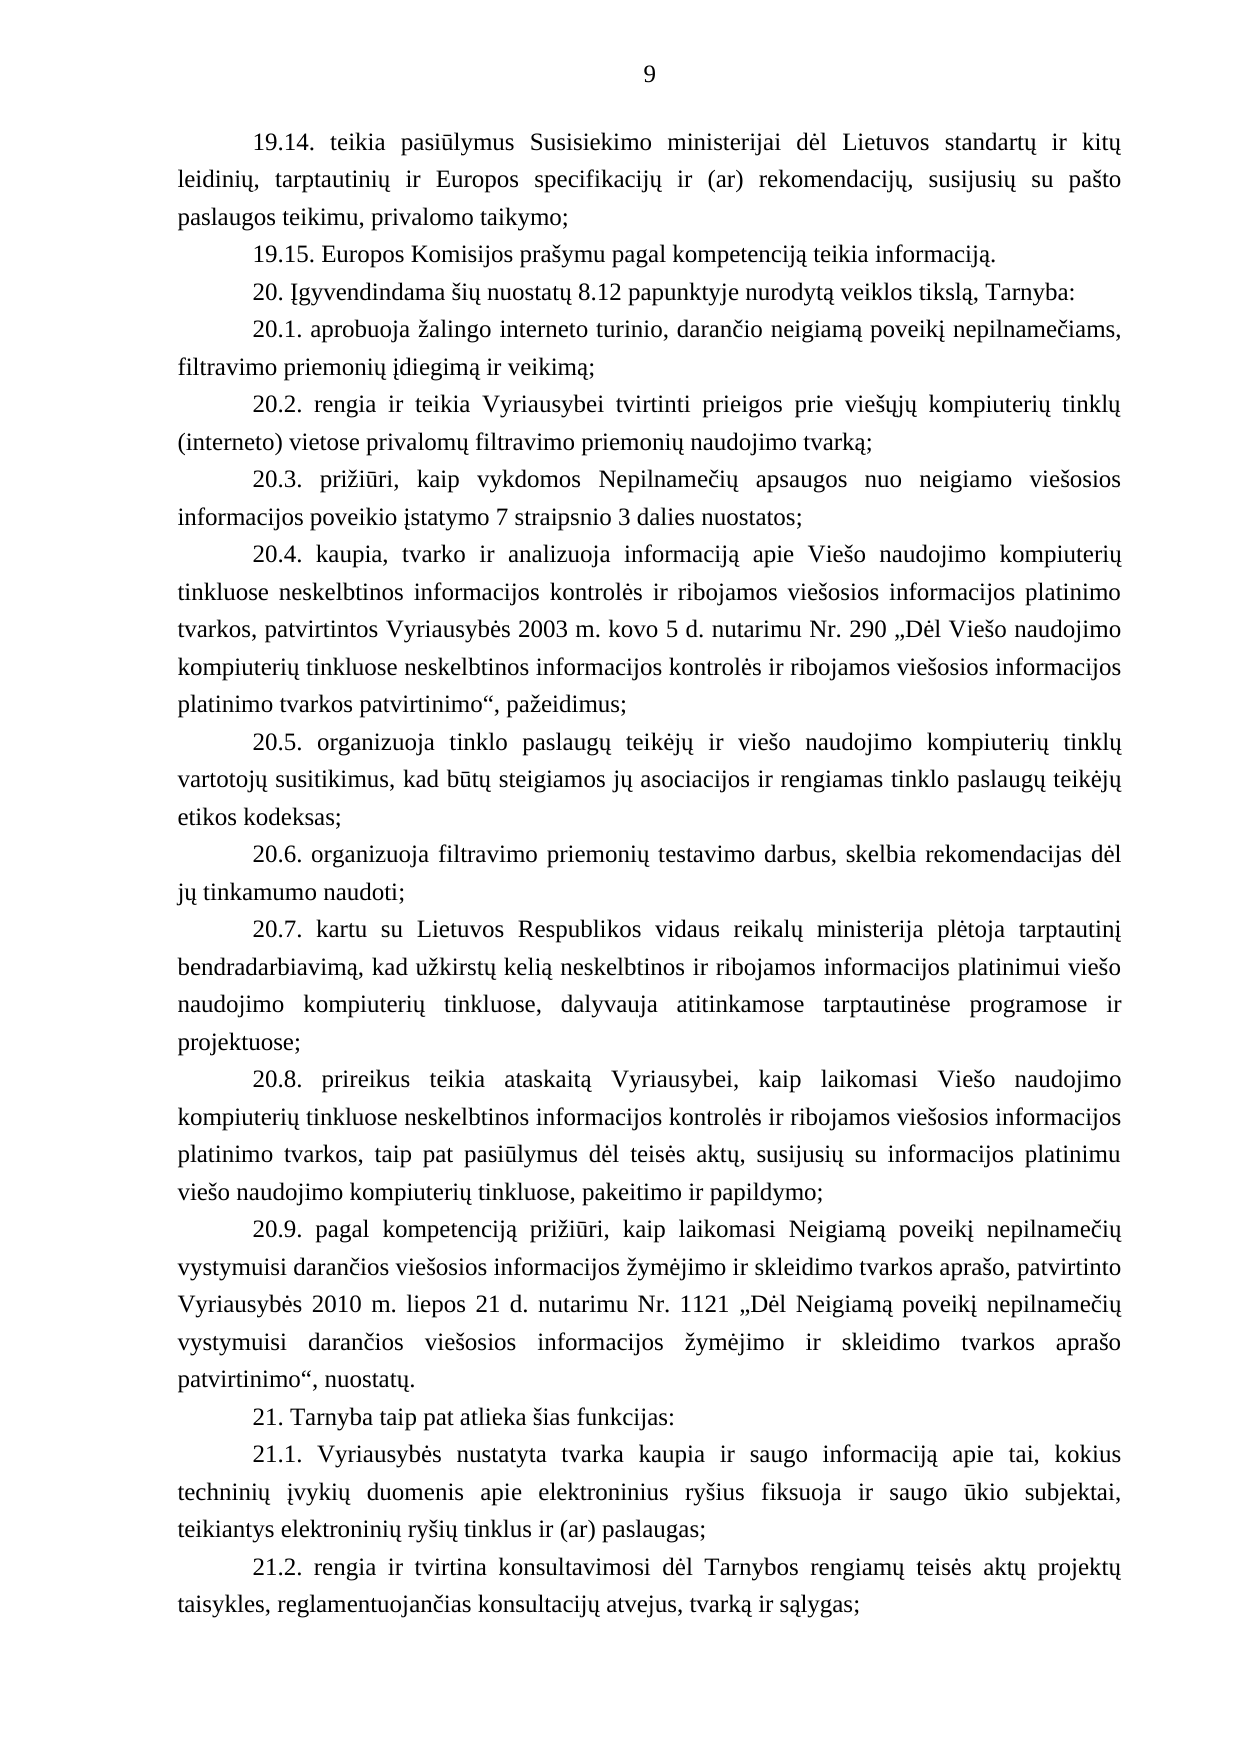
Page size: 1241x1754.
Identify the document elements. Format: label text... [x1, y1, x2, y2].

text 20.1. aprobuoja žalingo interneto turinio, darančio neigiamą poveikį nepilnamečiams, filtravimo priemonių įdiegimą ir veikimą; [177, 306, 1122, 381]
text 20.2. rengia ir teikia Vyriausybei tvirtinti prieigos prie viešųjų kompiuterių tinklų (interneto) vietose privalomų filtravimo priemonių naudojimo tvarką; [177, 381, 1122, 456]
text 20.4. kaupia, tvarko ir analizuoja informaciją apie Viešo naudojimo kompiuterių tinkluose neskelbtinos informacijos kontrolės ir ribojamos viešosios informacijos platinimo tvarkos, patvirtintos Vyriausybės 2003 m. kovo 5 d. nutarimu Nr. 290 „Dėl Viešo naudojimo kompiuterių tinkluose neskelbtinos informacijos kontrolės ir ribojamos viešosios informacijos platinimo tvarkos patvirtinimo“, pažeidimus; [177, 531, 1122, 718]
text 21. Tarnyba taip pat atlieka šias funkcijas: [177, 1393, 1122, 1431]
text 20.7. kartu su Lietuvos Respublikos vidaus reikalų ministerija plėtoja tarptautinį bendradarbiavimą, kad užkirstų kelią neskelbtinos ir ribojamos informacijos platinimui viešo naudojimo kompiuterių tinkluose, dalyvauja atitinkamose tarptautinėse programose ir projektuose; [177, 906, 1122, 1056]
text 21.1. Vyriausybės nustatyta tvarka kaupia ir saugo informaciją apie tai, kokius techninių įvykių duomenis apie elektroninius ryšius fiksuoja ir saugo ūkio subjektai, teikiantys elektroninių ryšių tinklus ir (ar) paslaugas; [177, 1431, 1122, 1543]
text 20.6. organizuoja filtravimo priemonių testavimo darbus, skelbia rekomendacijas dėl jų tinkamumo naudoti; [177, 831, 1122, 906]
text 20.3. prižiūri, kaip vykdomos Nepilnamečių apsaugos nuo neigiamo viešosios informacijos poveikio įstatymo 7 straipsnio 3 dalies nuostatos; [177, 456, 1122, 531]
text 19.14. teikia pasiūlymus Susisiekimo ministerijai dėl Lietuvos standartų ir kitų leidinių, tarptautinių ir Europos specifikacijų ir (ar) rekomendacijų, susijusių su pašto paslaugos teikimu, privalomo taikymo; [177, 118, 1122, 231]
text 20.9. pagal kompetenciją prižiūri, kaip laikomasi Neigiamą poveikį nepilnamečių vystymuisi darančios viešosios informacijos žymėjimo ir skleidimo tvarkos aprašo, patvirtinto Vyriausybės 2010 m. liepos 21 d. nutarimu Nr. 1121 „Dėl Neigiamą poveikį nepilnamečių vystymuisi darančios viešosios informacijos žymėjimo ir skleidimo tvarkos aprašo patvirtinimo“, nuostatų. [177, 1206, 1122, 1393]
text 19.15. Europos Komisijos prašymu pagal kompetenciją teikia informaciją. [177, 231, 1122, 268]
text 20. Įgyvendindama šių nuostatų 8.12 papunktyje nurodytą veiklos tikslą, Tarnyba: [177, 268, 1122, 306]
text 20.8. prireikus teikia ataskaitą Vyriausybei, kaip laikomasi Viešo naudojimo kompiuterių tinkluose neskelbtinos informacijos kontrolės ir ribojamos viešosios informacijos platinimo tvarkos, taip pat pasiūlymus dėl teisės aktų, susijusių su informacijos platinimu viešo naudojimo kompiuterių tinkluose, pakeitimo ir papildymo; [177, 1056, 1122, 1206]
text 21.2. rengia ir tvirtina konsultavimosi dėl Tarnybos rengiamų teisės aktų projektų taisykles, reglamentuojančias konsultacijų atvejus, tvarką ir sąlygas; [177, 1543, 1122, 1618]
text 20.5. organizuoja tinklo paslaugų teikėjų ir viešo naudojimo kompiuterių tinklų vartotojų susitikimus, kad būtų steigiamos jų asociacijos ir rengiamas tinklo paslaugų teikėjų etikos kodeksas; [177, 718, 1122, 831]
